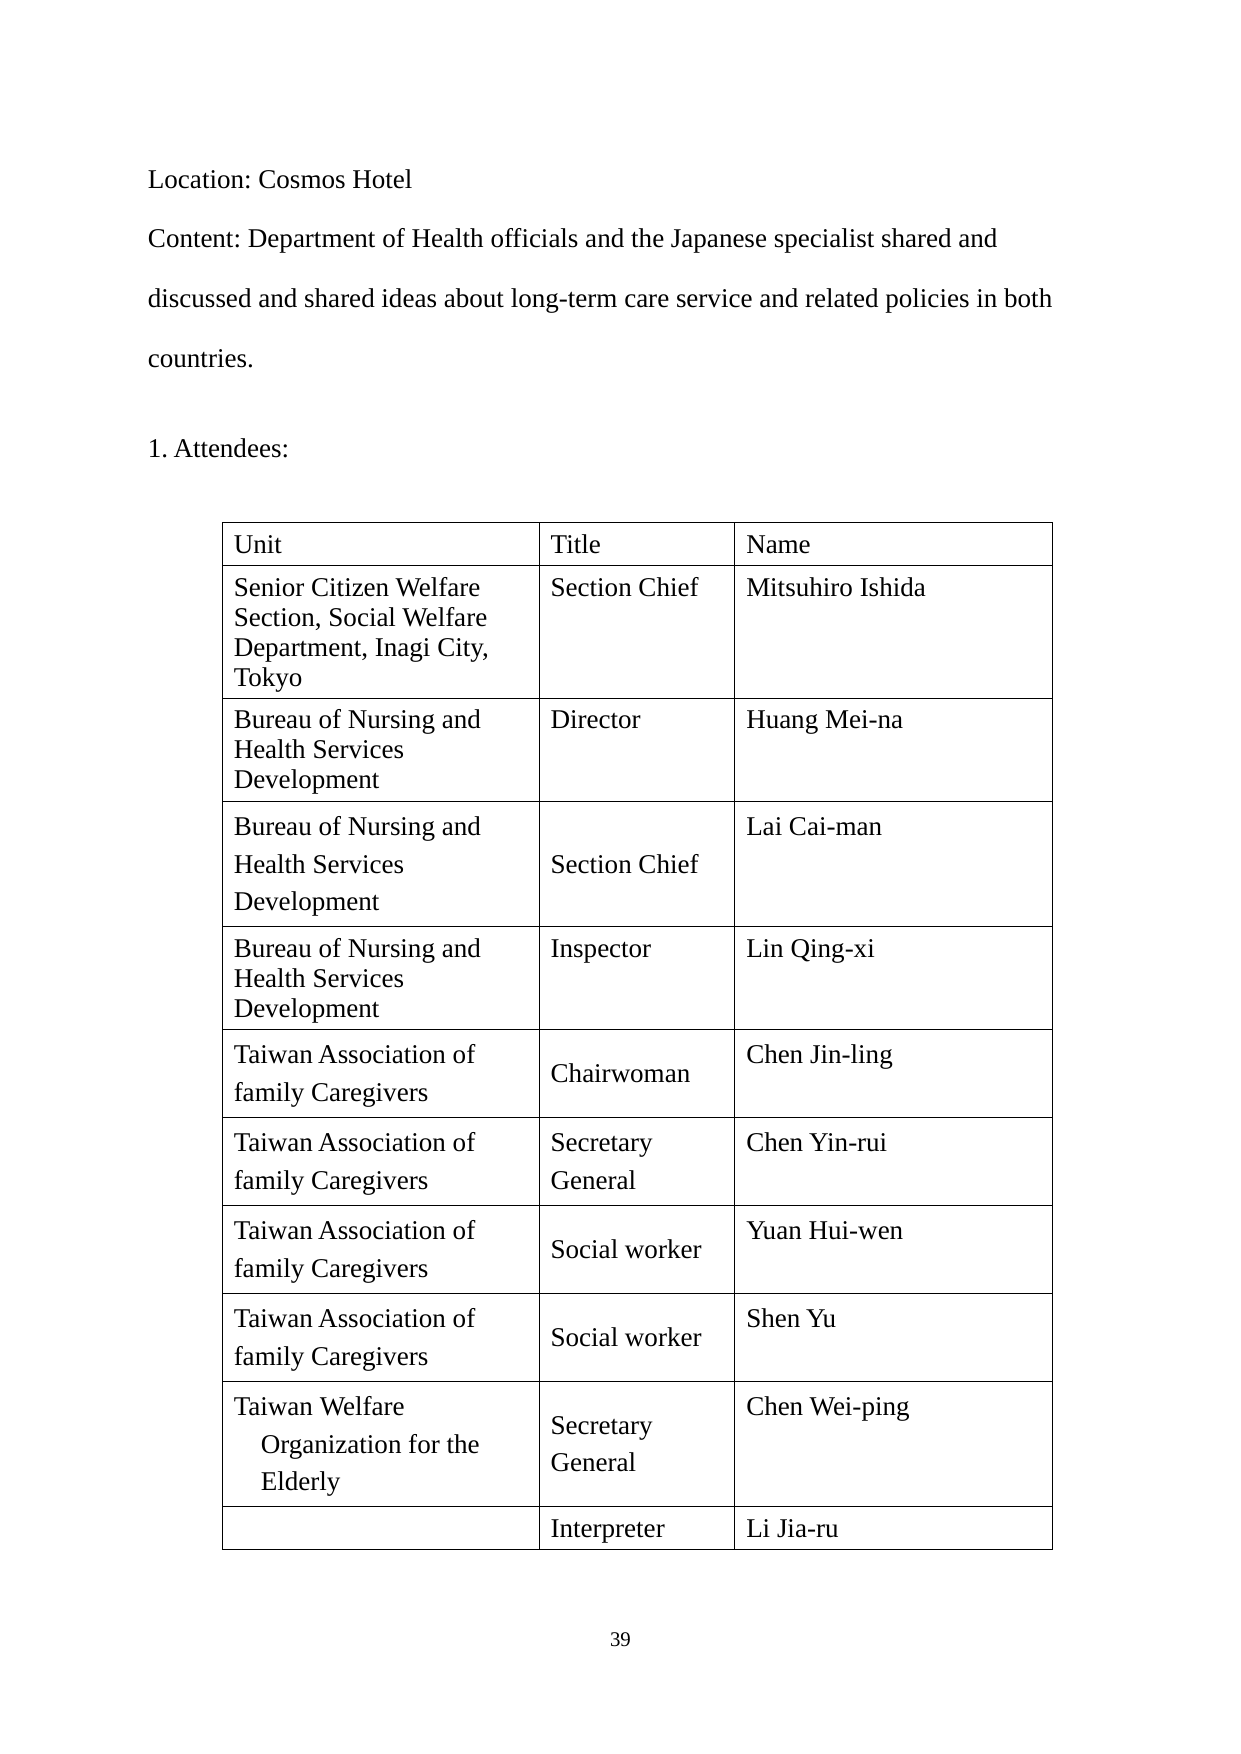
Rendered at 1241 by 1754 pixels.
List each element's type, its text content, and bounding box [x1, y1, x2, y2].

table_cell Lin Qing-xi [735, 927, 1052, 1029]
table_cell Taiwan Association of family Caregivers [223, 1206, 539, 1293]
text Content: Department of Health officials and the Japanese specialist shared and discussed and shared ideas about long-term care service and related policies in both countries. [148, 224, 1092, 374]
table_cell Director [540, 699, 734, 801]
table_cell Huang Mei-na [735, 699, 1052, 801]
table_cell Secretary General [540, 1118, 734, 1205]
table_cell Senior Citizen Welfare Section, Social Welfare Department, Inagi City, Tokyo [223, 566, 539, 698]
table_cell Inspector [540, 927, 734, 1029]
table_header Title [540, 523, 734, 565]
table_header Name [735, 523, 1052, 565]
table_cell Li Jia-ru [735, 1507, 1052, 1549]
table_cell Taiwan Association of family Caregivers [223, 1294, 539, 1381]
table_cell Lai Cai-man [735, 802, 1052, 926]
table_cell Yuan Hui-wen [735, 1206, 1052, 1293]
table_cell Shen Yu [735, 1294, 1052, 1381]
table_cell Interpreter [540, 1507, 734, 1549]
table_cell Mitsuhiro Ishida [735, 566, 1052, 698]
text 1. Attendees: [148, 433, 1092, 463]
table_cell Taiwan Welfare Organization for the Elderly [223, 1382, 539, 1506]
table_header Unit [223, 523, 539, 565]
table_cell Social worker [540, 1206, 734, 1293]
table_cell Taiwan Association of family Caregivers [223, 1118, 539, 1205]
table_cell Chen Jin-ling [735, 1030, 1052, 1117]
table_cell Section Chief [540, 802, 734, 926]
table_cell Bureau of Nursing and Health Services Development [223, 927, 539, 1029]
table_cell Chairwoman [540, 1030, 734, 1117]
table_cell Bureau of Nursing and Health Services Development [223, 699, 539, 801]
table_cell Bureau of Nursing and Health Services Development [223, 802, 539, 926]
text Location: Cosmos Hotel [148, 164, 1092, 194]
table_cell [223, 1507, 539, 1549]
table_cell Section Chief [540, 566, 734, 698]
table_cell Secretary General [540, 1382, 734, 1506]
table_cell Taiwan Association of family Caregivers [223, 1030, 539, 1117]
table_cell Chen Yin-rui [735, 1118, 1052, 1205]
table_cell Chen Wei-ping [735, 1382, 1052, 1506]
table_cell Social worker [540, 1294, 734, 1381]
